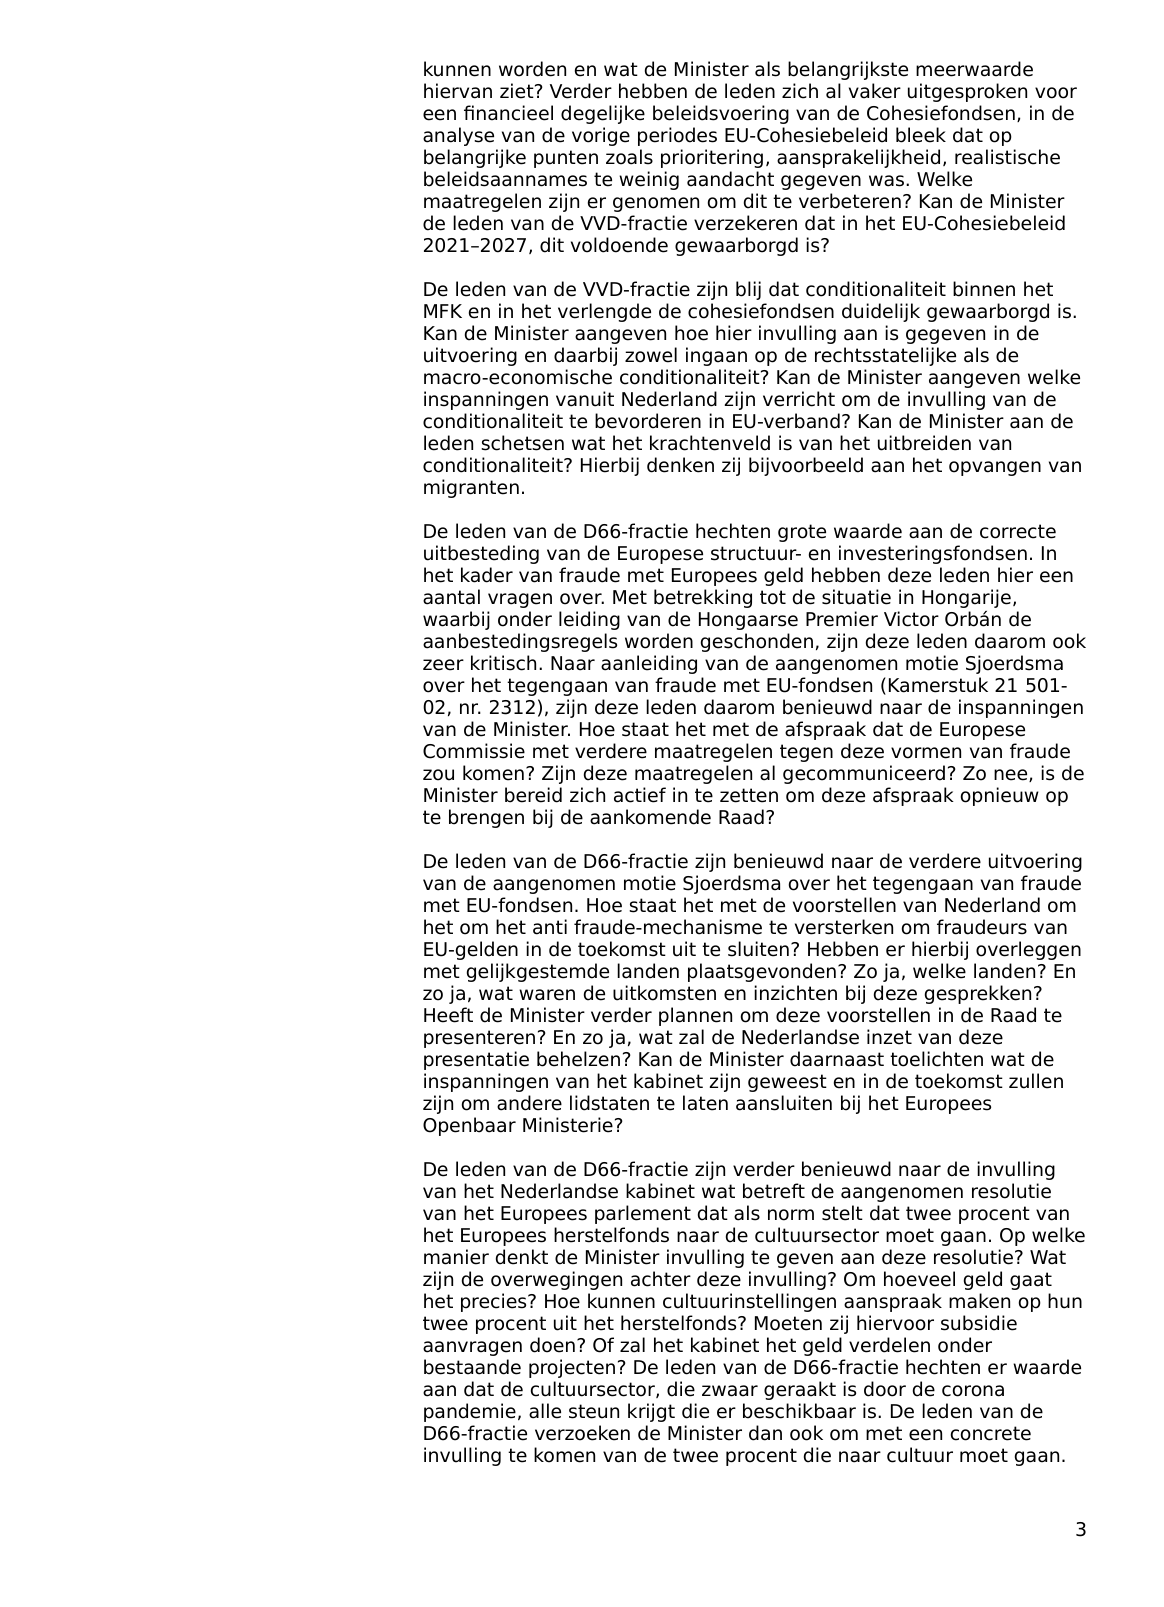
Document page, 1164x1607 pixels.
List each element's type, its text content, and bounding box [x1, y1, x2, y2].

text kunnen worden en wat de Minister als belangrijkste meerwaarde hiervan ziet? Verder hebben de leden zich al vaker uitgesproken voor een financieel degelijke beleidsvoering van de Cohesiefondsen, in de analyse van de vorige periodes EU-Cohesiebeleid bleek dat op belangrijke punten zoals prioritering, aansprakelijkheid, realistische beleidsaannames te weinig aandacht gegeven was. Welke maatregelen zijn er genomen om dit te verbeteren? Kan de Minister de leden van de VVD-fractie verzekeren dat in het EU-Cohesiebeleid 2021–2027, dit voldoende gewaarborgd is? [422, 59, 1087, 257]
text De leden van de VVD-fractie zijn blij dat conditionaliteit binnen het MFK en in het verlengde de cohesiefondsen duidelijk gewaarborgd is. Kan de Minister aangeven hoe hier invulling aan is gegeven in de uitvoering en daarbij zowel ingaan op de rechtsstatelijke als de macro-economische conditionaliteit? Kan de Minister aangeven welke inspanningen vanuit Nederland zijn verricht om de invulling van de conditionaliteit te bevorderen in EU-verband? Kan de Minister aan de leden schetsen wat het krachtenveld is van het uitbreiden van conditionaliteit? Hierbij denken zij bijvoorbeeld aan het opvangen van migranten. [422, 279, 1087, 499]
text De leden van de D66-fractie hechten grote waarde aan de correcte uitbesteding van de Europese structuur- en investeringsfondsen. In het kader van fraude met Europees geld hebben deze leden hier een aantal vragen over. Met betrekking tot de situatie in Hongarije, waarbij onder leiding van de Hongaarse Premier Victor Orbán de aanbestedingsregels worden geschonden, zijn deze leden daarom ook zeer kritisch. Naar aanleiding van de aangenomen motie Sjoerdsma over het tegengaan van fraude met EU-fondsen (Kamerstuk 21 501-02, nr. 2312), zijn deze leden daarom benieuwd naar de inspanningen van de Minister. Hoe staat het met de afspraak dat de Europese Commissie met verdere maatregelen tegen deze vormen van fraude zou komen? Zijn deze maatregelen al gecommuniceerd? Zo nee, is de Minister bereid zich actief in te zetten om deze afspraak opnieuw op te brengen bij de aankomende Raad? [422, 521, 1087, 829]
text De leden van de D66-fractie zijn benieuwd naar de verdere uitvoering van de aangenomen motie Sjoerdsma over het tegengaan van fraude met EU-fondsen. Hoe staat het met de voorstellen van Nederland om het om het anti fraude-mechanisme te versterken om fraudeurs van EU-gelden in de toekomst uit te sluiten? Hebben er hierbij overleggen met gelijkgestemde landen plaatsgevonden? Zo ja, welke landen? En zo ja, wat waren de uitkomsten en inzichten bij deze gesprekken? Heeft de Minister verder plannen om deze voorstellen in de Raad te presenteren? En zo ja, wat zal de Nederlandse inzet van deze presentatie behelzen? Kan de Minister daarnaast toelichten wat de inspanningen van het kabinet zijn geweest en in de toekomst zullen zijn om andere lidstaten te laten aansluiten bij het Europees Openbaar Ministerie? [422, 851, 1087, 1137]
text De leden van de D66-fractie zijn verder benieuwd naar de invulling van het Nederlandse kabinet wat betreft de aangenomen resolutie van het Europees parlement dat als norm stelt dat twee procent van het Europees herstelfonds naar de cultuursector moet gaan. Op welke manier denkt de Minister invulling te geven aan deze resolutie? Wat zijn de overwegingen achter deze invulling? Om hoeveel geld gaat het precies? Hoe kunnen cultuurinstellingen aanspraak maken op hun twee procent uit het herstelfonds? Moeten zij hiervoor subsidie aanvragen doen? Of zal het kabinet het geld verdelen onder bestaande projecten? De leden van de D66-fractie hechten er waarde aan dat de cultuursector, die zwaar geraakt is door de corona pandemie, alle steun krijgt die er beschikbaar is. De leden van de D66-fractie verzoeken de Minister dan ook om met een concrete invulling te komen van de twee procent die naar cultuur moet gaan. [422, 1159, 1087, 1467]
